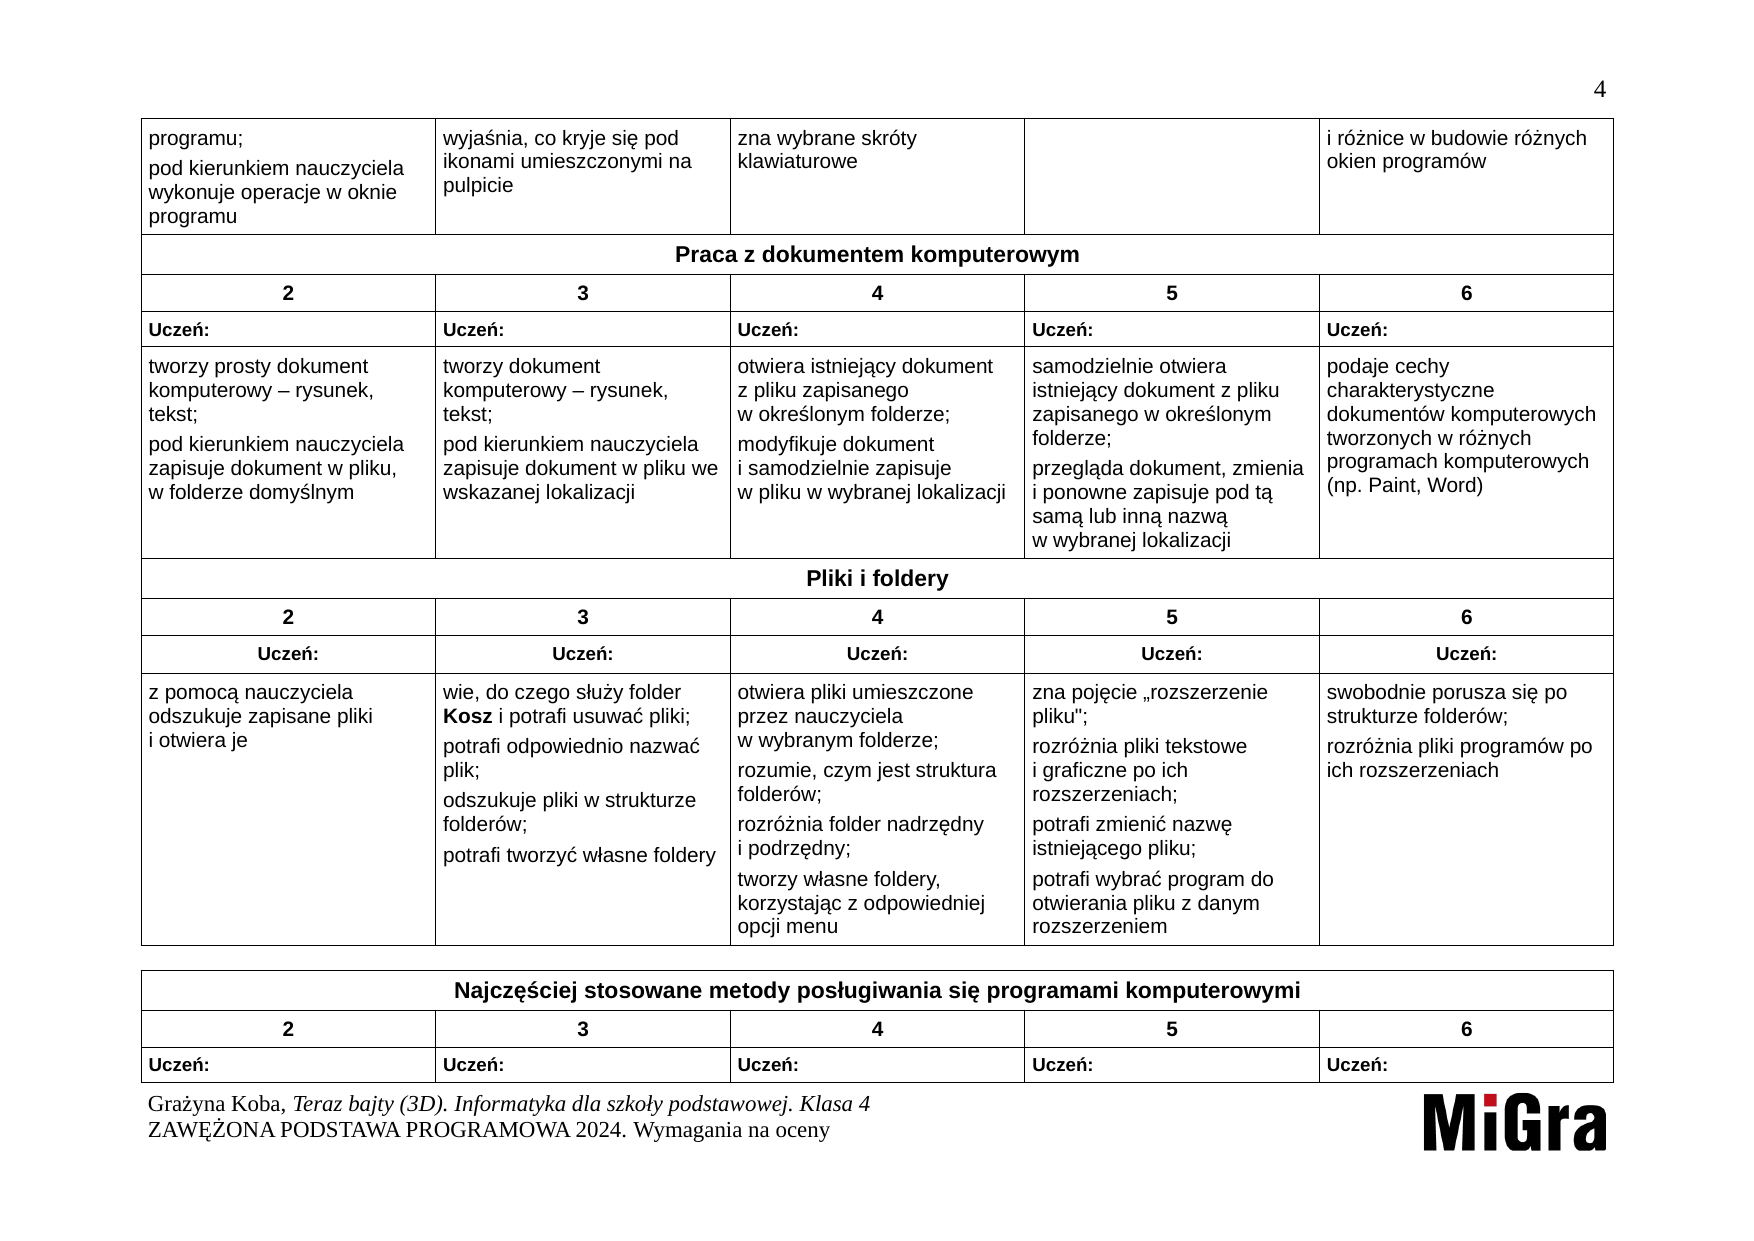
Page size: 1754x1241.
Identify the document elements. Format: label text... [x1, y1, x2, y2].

table_cell [1025, 119, 1319, 234]
table_cell 6 [1320, 275, 1613, 311]
table_cell Uczeń: [731, 1048, 1024, 1082]
table_cell otwiera pliki umieszczone przez nauczyciela w wybranym folderze; rozumie, czym jest struktura folderów; rozróżnia folder nadrzędny i podrzędny; tworzy własne foldery, korzystając z odpowiedniej opcji menu [731, 674, 1024, 944]
table_cell Uczeń: [1320, 636, 1613, 673]
table_cell 2 [142, 275, 435, 311]
table_cell 6 [1320, 599, 1613, 635]
table_cell 3 [436, 1011, 730, 1047]
table_cell Uczeń: [142, 312, 435, 346]
table_cell 5 [1025, 1011, 1319, 1047]
table_cell programu; pod kierunkiem nauczyciela wykonuje operacje w oknie programu [142, 119, 435, 234]
picture [1423, 1092, 1607, 1151]
table_cell Uczeń: [1320, 312, 1613, 346]
table_cell i różnice w budowie różnych okien programów [1320, 119, 1613, 234]
table_cell zna wybrane skróty klawiaturowe [731, 119, 1024, 234]
table_cell 4 [731, 1011, 1024, 1047]
table_cell podaje cechy charakterystyczne dokumentów komputerowych tworzonych w różnych programach komputerowych (np. Paint, Word) [1320, 347, 1613, 558]
table_cell 3 [436, 599, 730, 635]
table_cell Uczeń: [731, 636, 1024, 673]
table_cell Uczeń: [1320, 1048, 1613, 1082]
table_cell Uczeń: [1025, 1048, 1319, 1082]
table_cell 2 [142, 1011, 435, 1047]
table_cell tworzy prosty dokument komputerowy – rysunek, tekst; pod kierunkiem nauczyciela zapisuje dokument w pliku, w folderze domyślnym [142, 347, 435, 558]
table_cell 3 [436, 275, 730, 311]
table_cell Praca z dokumentem komputerowym [142, 235, 1613, 274]
table_cell Uczeń: [731, 312, 1024, 346]
table_cell zna pojęcie „rozszerzenie pliku"; rozróżnia pliki tekstowe i graficzne po ich rozszerzeniach; potrafi zmienić nazwę istniejącego pliku; potrafi wybrać program do otwierania pliku z danym rozszerzeniem [1025, 674, 1319, 944]
table_cell 6 [1320, 1011, 1613, 1047]
table_header Najczęściej stosowane metody posługiwania się programami komputerowymi [142, 971, 1613, 1009]
table_cell Uczeń: [436, 636, 730, 673]
table_cell Uczeń: [142, 1048, 435, 1082]
table_cell swobodnie porusza się po strukturze folderów; rozróżnia pliki programów po ich rozszerzeniach [1320, 674, 1613, 944]
table_cell Pliki i foldery [142, 559, 1613, 598]
table_cell Uczeń: [436, 1048, 730, 1082]
table_cell Uczeń: [142, 636, 435, 673]
table_cell 2 [142, 599, 435, 635]
table_cell wie, do czego służy folder Kosz i potrafi usuwać pliki; potrafi odpowiednio nazwać plik; odszukuje pliki w strukturze folderów; potrafi tworzyć własne foldery [436, 674, 730, 944]
table_cell 5 [1025, 275, 1319, 311]
table_cell Uczeń: [1025, 636, 1319, 673]
table_cell otwiera istniejący dokument z pliku zapisanego w określonym folderze; modyfikuje dokument i samodzielnie zapisuje w pliku w wybranej lokalizacji [731, 347, 1024, 558]
table_cell 4 [731, 275, 1024, 311]
table_cell Uczeń: [436, 312, 730, 346]
table_cell 5 [1025, 599, 1319, 635]
table_cell z pomocą nauczyciela odszukuje zapisane pliki i otwiera je [142, 674, 435, 944]
table_cell tworzy dokument komputerowy – rysunek, tekst; pod kierunkiem nauczyciela zapisuje dokument w pliku we wskazanej lokalizacji [436, 347, 730, 558]
table_cell wyjaśnia, co kryje się pod ikonami umieszczonymi na pulpicie [436, 119, 730, 234]
table_cell 4 [731, 599, 1024, 635]
table_cell samodzielnie otwiera istniejący dokument z pliku zapisanego w określonym folderze; przegląda dokument, zmienia i ponowne zapisuje pod tą samą lub inną nazwą w wybranej lokalizacji [1025, 347, 1319, 558]
table_cell Uczeń: [1025, 312, 1319, 346]
